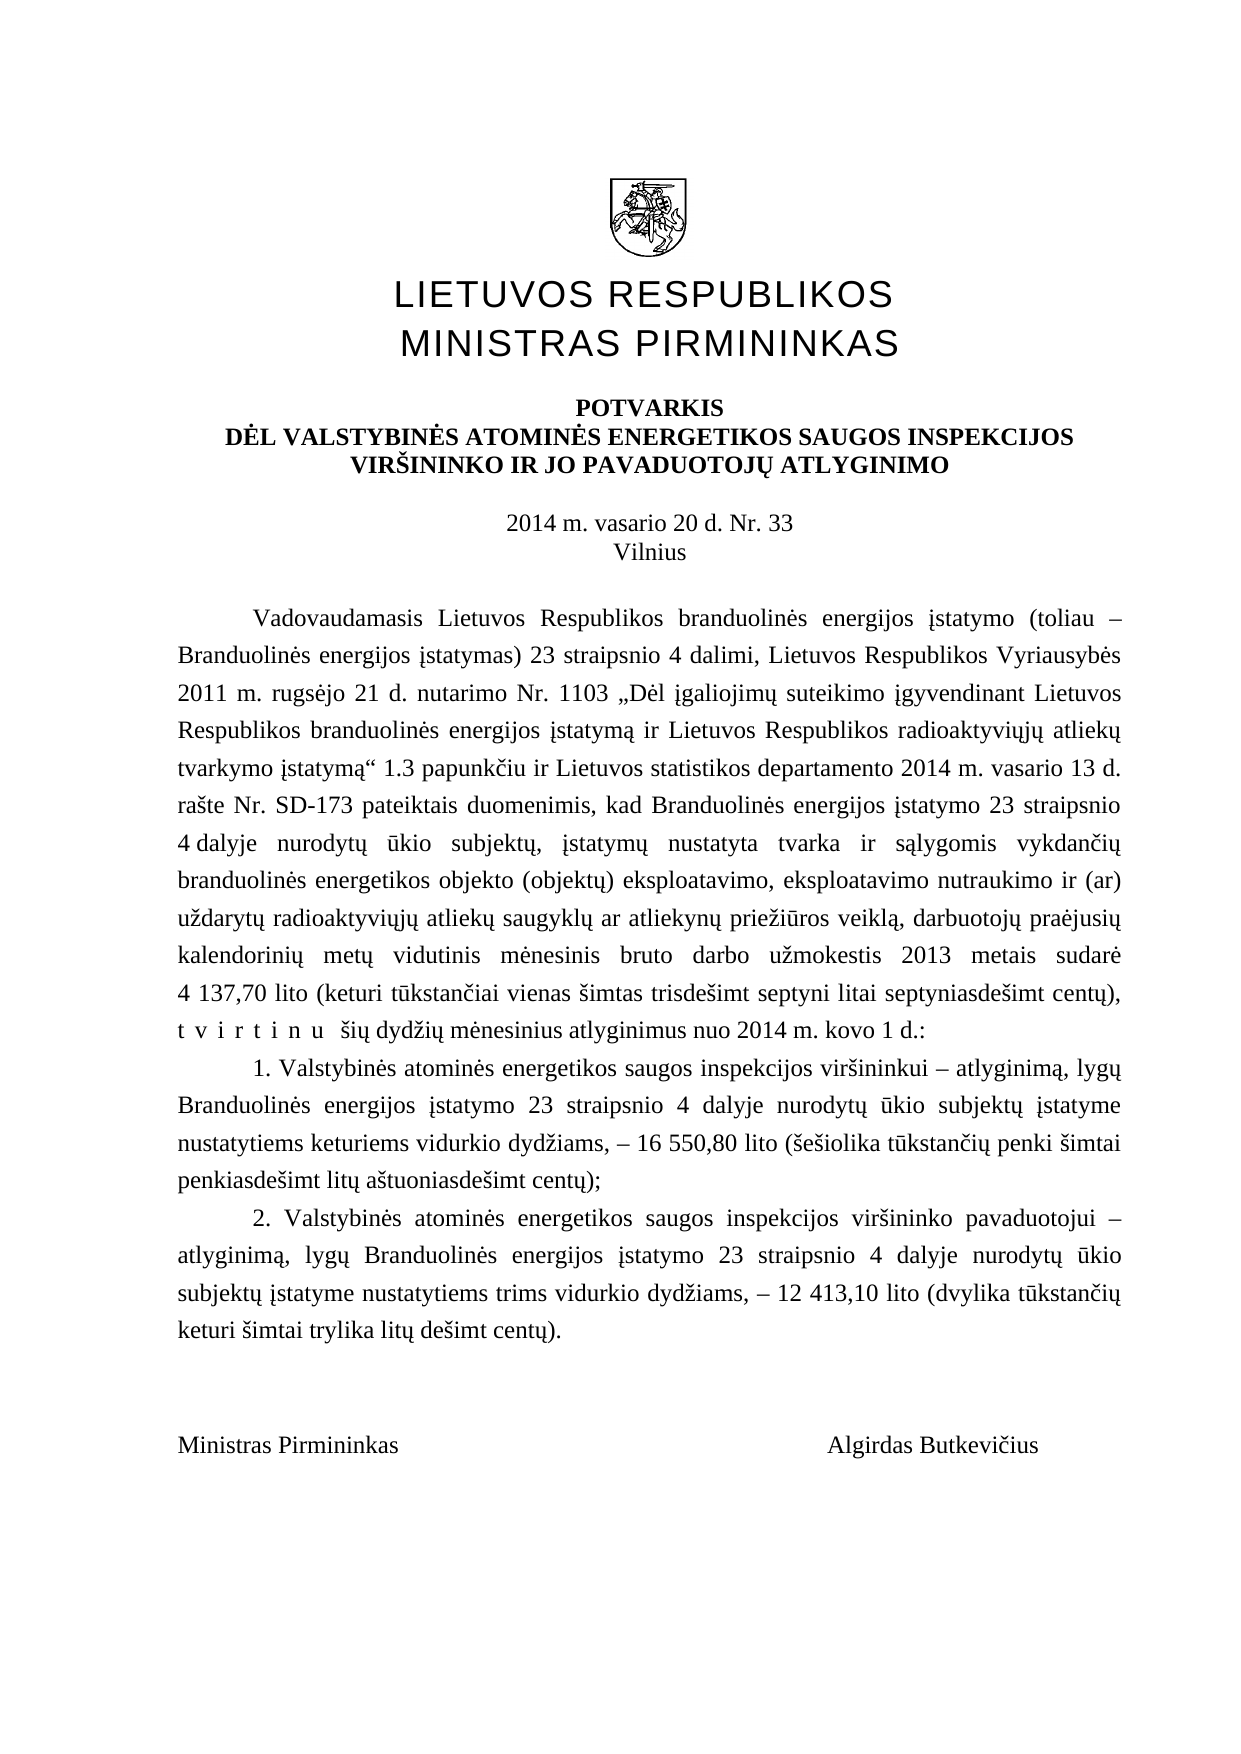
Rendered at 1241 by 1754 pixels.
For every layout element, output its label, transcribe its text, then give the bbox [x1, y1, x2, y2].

text 1. Valstybinės atominės energetikos saugos inspekcijos viršininkui – atlyginimą, lygų Branduolinės energijos įstatymo 23 straipsnio 4 dalyje nurodytų ūkio subjektų įstatyme nustatytiems keturiems vidurkio dydžiams, – 16 550,80 lito (šešiolika tūkstančių penki šimtai penkiasdešimt litų aštuoniasdešimt centų); [177, 1044, 1122, 1194]
text LIETUVOS RESPUBLIKOS [177, 272, 1122, 315]
text Ministras Pirmininkas Algirdas Butkevičius [177, 1430, 1122, 1459]
text POTVARKIS [177, 393, 1122, 422]
text 2. Valstybinės atominės energetikos saugos inspekcijos viršininko pavaduotojui – atlyginimą, lygų Branduolinės energijos įstatymo 23 straipsnio 4 dalyje nurodytų ūkio subjektų įstatyme nustatytiems trims vidurkio dydžiams, – 12 413,10 lito (dvylika tūkstančių keturi šimtai trylika litų dešimt centų). [177, 1194, 1122, 1344]
text Vilnius [177, 537, 1122, 565]
text Dėl VALSTYBINĖS ATOMINĖS ENERGETIKOS SAUGOS INSPEKCIJOS VIRŠININKO IR JO PAVADUOTOJŲ ATLYGINIMO [177, 422, 1122, 479]
text Vadovaudamasis Lietuvos Respublikos branduolinės energijos įstatymo (toliau – Branduolinės energijos įstatymas) 23 straipsnio 4 dalimi, Lietuvos Respublikos Vyriausybės 2011 m. rugsėjo 21 d. nutarimo Nr. 1103 „Dėl įgaliojimų suteikimo įgyvendinant Lietuvos Respublikos branduolinės energijos įstatymą ir Lietuvos Respublikos radioaktyviųjų atliekų tvarkymo įstatymą“ 1.3 papunkčiu ir Lietuvos statistikos departamento 2014 m. vasario 13 d. rašte Nr. SD-173 pateiktais duomenimis, kad Branduolinės energijos įstatymo 23 straipsnio 4 dalyje nurodytų ūkio subjektų, įstatymų nustatyta tvarka ir sąlygomis vykdančių branduolinės energetikos objekto (objektų) eksploatavimo, eksploatavimo nutraukimo ir (ar) uždarytų radioaktyviųjų atliekų saugyklų ar atliekynų priežiūros veiklą, darbuotojų praėjusių kalendorinių metų vidutinis mėnesinis bruto darbo užmokestis 2013 metais sudarė 4 137,70 lito (keturi tūkstančiai vienas šimtas trisdešimt septyni litai septyniasdešimt centų), tvirtinu šių dydžių mėnesinius atlyginimus nuo 2014 m. kovo 1 d.: [177, 594, 1122, 1044]
text 2014 m. vasario 20 d. Nr. 33 [177, 508, 1122, 537]
text MINISTRAS PIRMININKAS [177, 321, 1122, 364]
